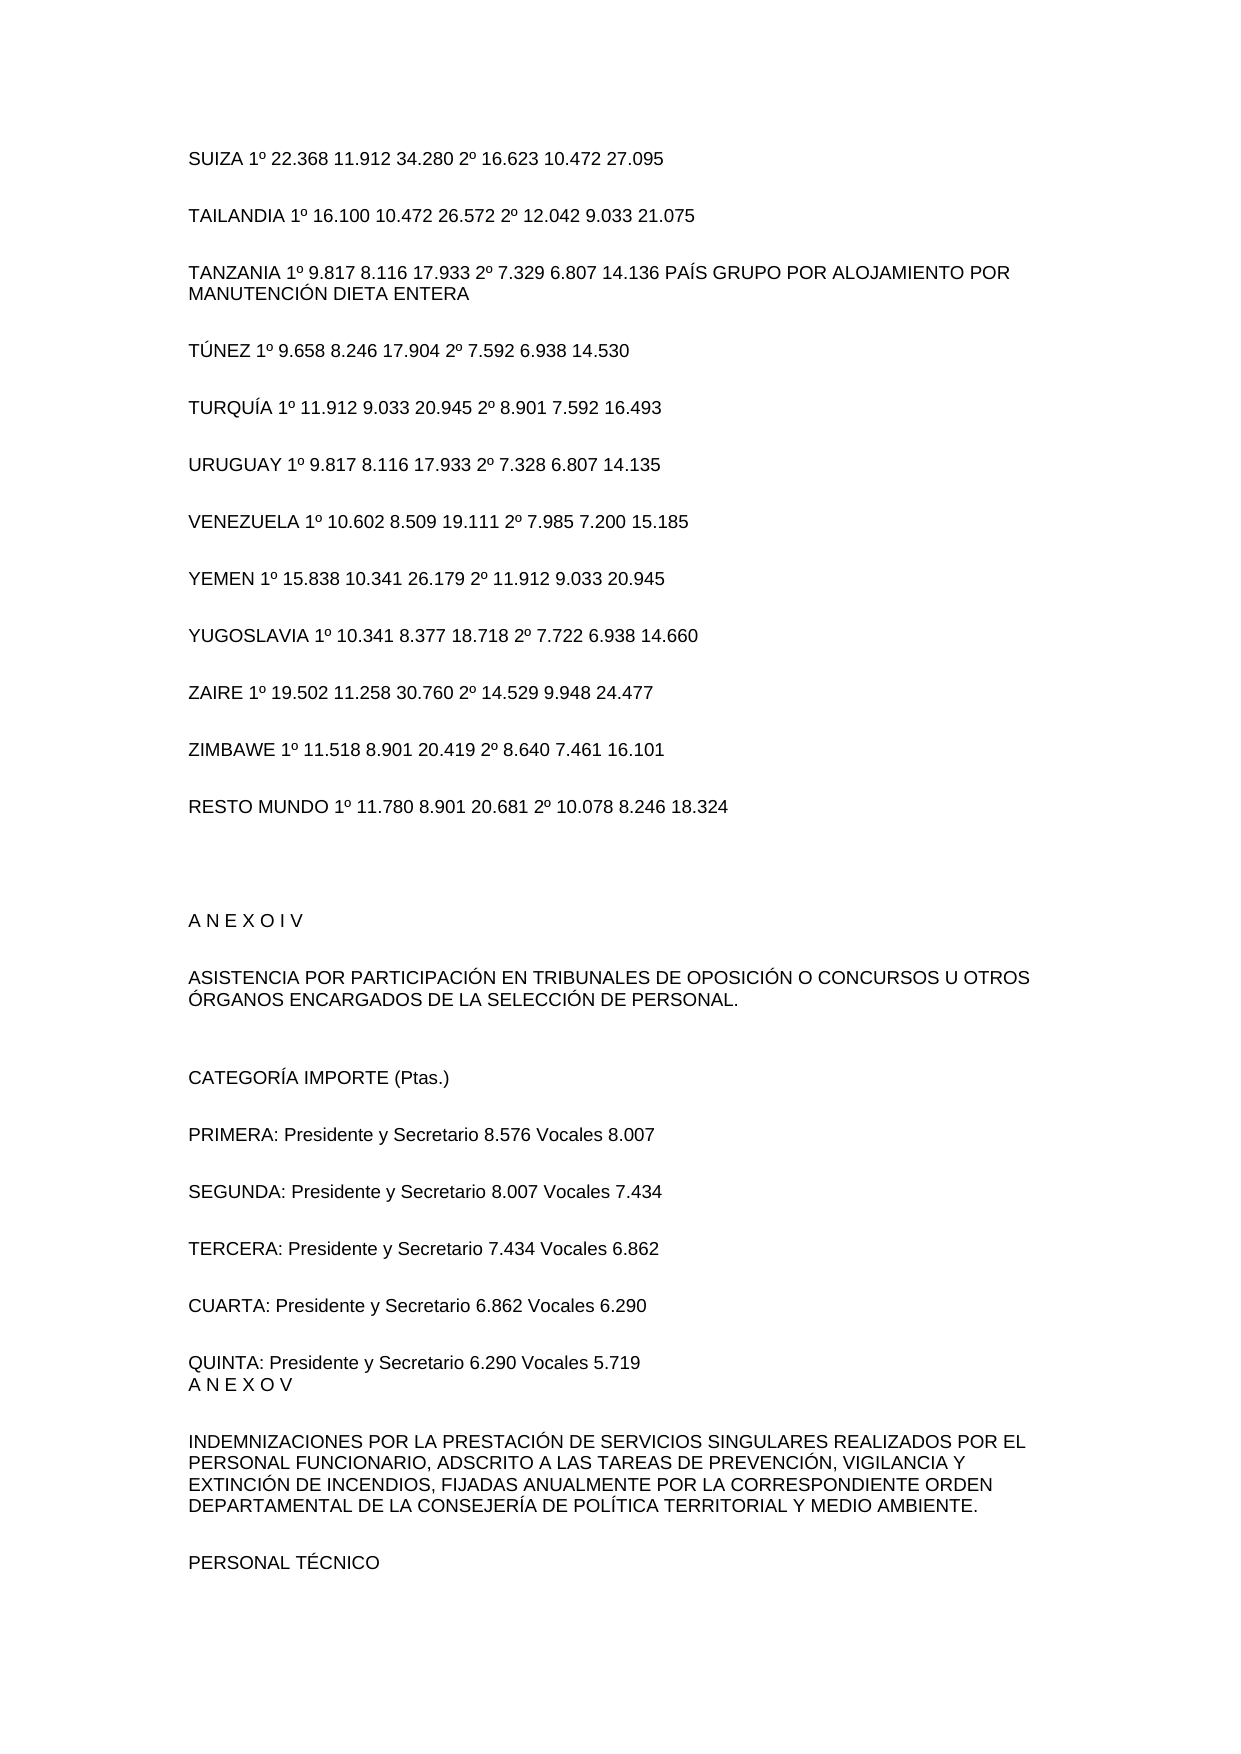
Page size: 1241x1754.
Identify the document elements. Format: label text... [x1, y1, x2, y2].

text YUGOSLAVIA 1º 10.341 8.377 18.718 2º 7.722 6.938 14.660 [188, 625, 1063, 647]
text INDEMNIZACIONES POR LA PRESTACIÓN DE SERVICIOS SINGULARES REALIZADOS POR EL PERSONAL FUNCIONARIO, ADSCRITO A LAS TAREAS DE PREVENCIÓN, VIGILANCIA Y EXTINCIÓN DE INCENDIOS, FIJADAS ANUALMENTE POR LA CORRESPONDIENTE ORDEN DEPARTAMENTAL DE LA CONSEJERÍA DE POLÍTICA TERRITORIAL Y MEDIO AMBIENTE. [188, 1430, 1063, 1517]
text VENEZUELA 1º 10.602 8.509 19.111 2º 7.985 7.200 15.185 [188, 511, 1063, 533]
text A N E X O I V [188, 910, 1063, 931]
text YEMEN 1º 15.838 10.341 26.179 2º 11.912 9.033 20.945 [188, 568, 1063, 589]
text TERCERA: Presidente y Secretario 7.434 Vocales 6.862 [188, 1238, 1063, 1259]
text SEGUNDA: Presidente y Secretario 8.007 Vocales 7.434 [188, 1181, 1063, 1202]
text CUARTA: Presidente y Secretario 6.862 Vocales 6.290 [188, 1295, 1063, 1316]
text TURQUÍA 1º 11.912 9.033 20.945 2º 8.901 7.592 16.493 [188, 397, 1063, 419]
text TÚNEZ 1º 9.658 8.246 17.904 2º 7.592 6.938 14.530 [188, 340, 1063, 362]
text TANZANIA 1º 9.817 8.116 17.933 2º 7.329 6.807 14.136 PAÍS GRUPO POR ALOJAMIENTO POR MANUTENCIÓN DIETA ENTERA [188, 262, 1063, 305]
text PERSONAL TÉCNICO [188, 1552, 1063, 1574]
text QUINTA: Presidente y Secretario 6.290 Vocales 5.719 A N E X O V [188, 1352, 1063, 1395]
text SUIZA 1º 22.368 11.912 34.280 2º 16.623 10.472 27.095 [188, 148, 1063, 169]
text RESTO MUNDO 1º 11.780 8.901 20.681 2º 10.078 8.246 18.324 [188, 796, 1063, 817]
text URUGUAY 1º 9.817 8.116 17.933 2º 7.328 6.807 14.135 [188, 454, 1063, 476]
text ASISTENCIA POR PARTICIPACIÓN EN TRIBUNALES DE OPOSICIÓN O CONCURSOS U OTROS ÓRGANOS ENCARGADOS DE LA SELECCIÓN DE PERSONAL. [188, 967, 1063, 1010]
text ZAIRE 1º 19.502 11.258 30.760 2º 14.529 9.948 24.477 [188, 682, 1063, 703]
text PRIMERA: Presidente y Secretario 8.576 Vocales 8.007 [188, 1124, 1063, 1146]
text CATEGORÍA IMPORTE (Ptas.) [188, 1045, 1063, 1088]
text ZIMBAWE 1º 11.518 8.901 20.419 2º 8.640 7.461 16.101 [188, 739, 1063, 761]
text TAILANDIA 1º 16.100 10.472 26.572 2º 12.042 9.033 21.075 [188, 204, 1063, 226]
